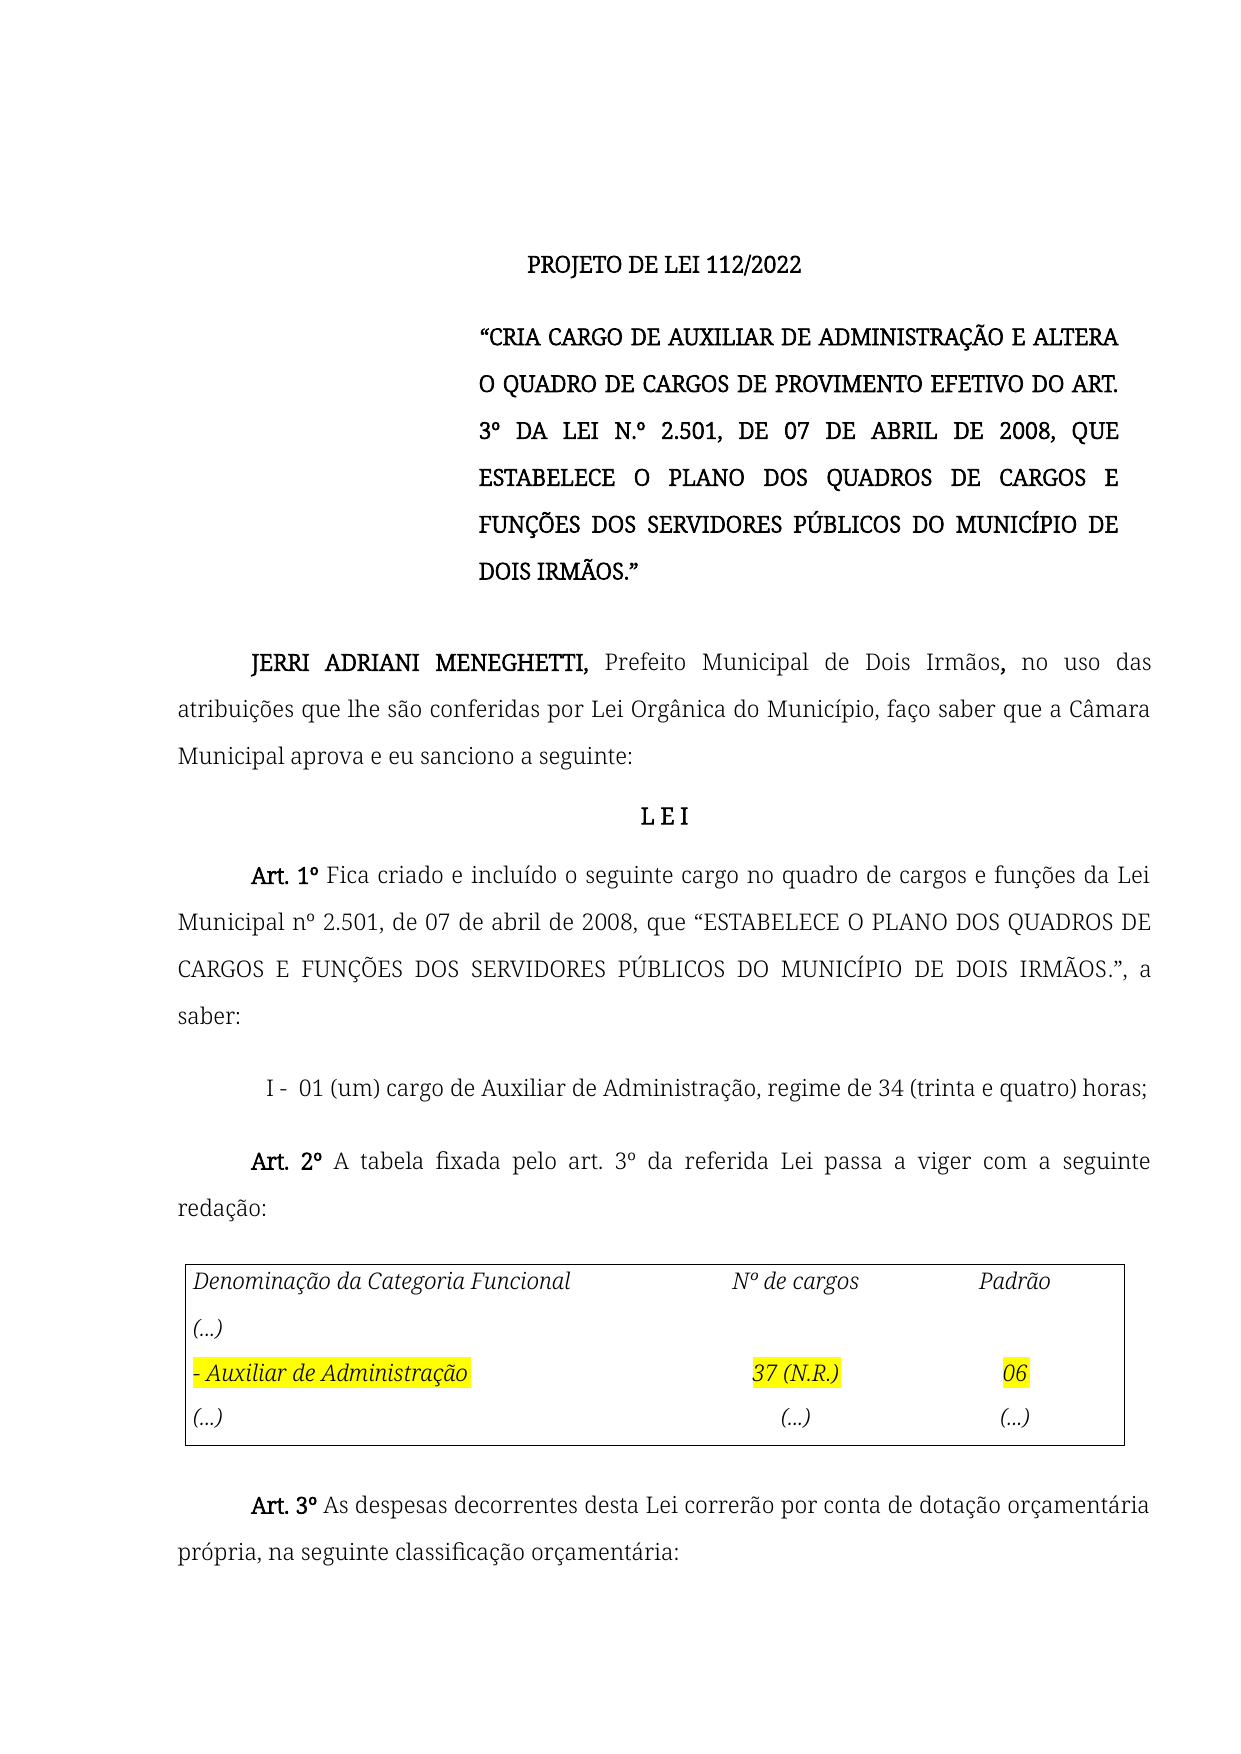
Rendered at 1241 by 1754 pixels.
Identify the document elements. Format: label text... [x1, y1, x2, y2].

text PROJETO DE LEI 112/2022 [177, 248, 1152, 279]
table_header “CRIA CARGO DE AUXILIAR DE ADMINISTRAÇÃO E ALTERA O QUADRO DE CARGOS DE PROVIMENTO EFETIVO DO ART. 3º DA LEI N.º 2.501, DE 07 DE ABRIL DE 2008, QUE ESTABELECE O PLANO DOS QUADROS DE CARGOS E FUNÇÕES DOS SERVIDORES PÚBLICOS DO MUNICÍPIO DE DOIS IRMÃOS.” [471, 321, 1126, 599]
table_header Denominação da Categoria Funcional (...) [186, 1265, 686, 1357]
text Art. 1º Fica criado e incluído o seguinte cargo no quadro de cargos e funções da Lei Municipal nº 2.501, de 07 de abril de 2008, que “ESTABELECE O PLANO DOS QUADROS DE CARGOS E FUNÇÕES DOS SERVIDORES PÚBLICOS DO MUNICÍPIO DE DOIS IRMÃOS.”, a saber: [177, 859, 1152, 1031]
table_cell - Auxiliar de Administração [186, 1357, 686, 1401]
text Art. 2º A tabela fixada pelo art. 3º da referida Lei passa a viger com a seguinte redação: [177, 1145, 1152, 1223]
table_cell (...) [686, 1401, 908, 1445]
table_cell (...) [186, 1401, 686, 1445]
table_cell 06 [908, 1357, 1124, 1401]
text L E I [177, 799, 1152, 831]
table_cell 37 (N.R.) [686, 1357, 908, 1401]
table_header Padrão [908, 1265, 1124, 1357]
table_header Nº de cargos [686, 1265, 908, 1357]
table_cell (...) [908, 1401, 1124, 1445]
text JERRI ADRIANI MENEGHETTI, Prefeito Municipal de Dois Irmãos, no uso das atribuições que lhe são conferidas por Lei Orgânica do Município, faço saber que a Câmara Municipal aprova e eu sanciono a seguinte: [177, 646, 1152, 771]
text Art. 3º As despesas decorrentes desta Lei correrão por conta de dotação orçamentária própria, na seguinte classificação orçamentária: [177, 1489, 1152, 1567]
text I - 01 (um) cargo de Auxiliar de Administração, regime de 34 (trinta e quatro) horas; [266, 1072, 1152, 1104]
table_header [170, 321, 471, 599]
